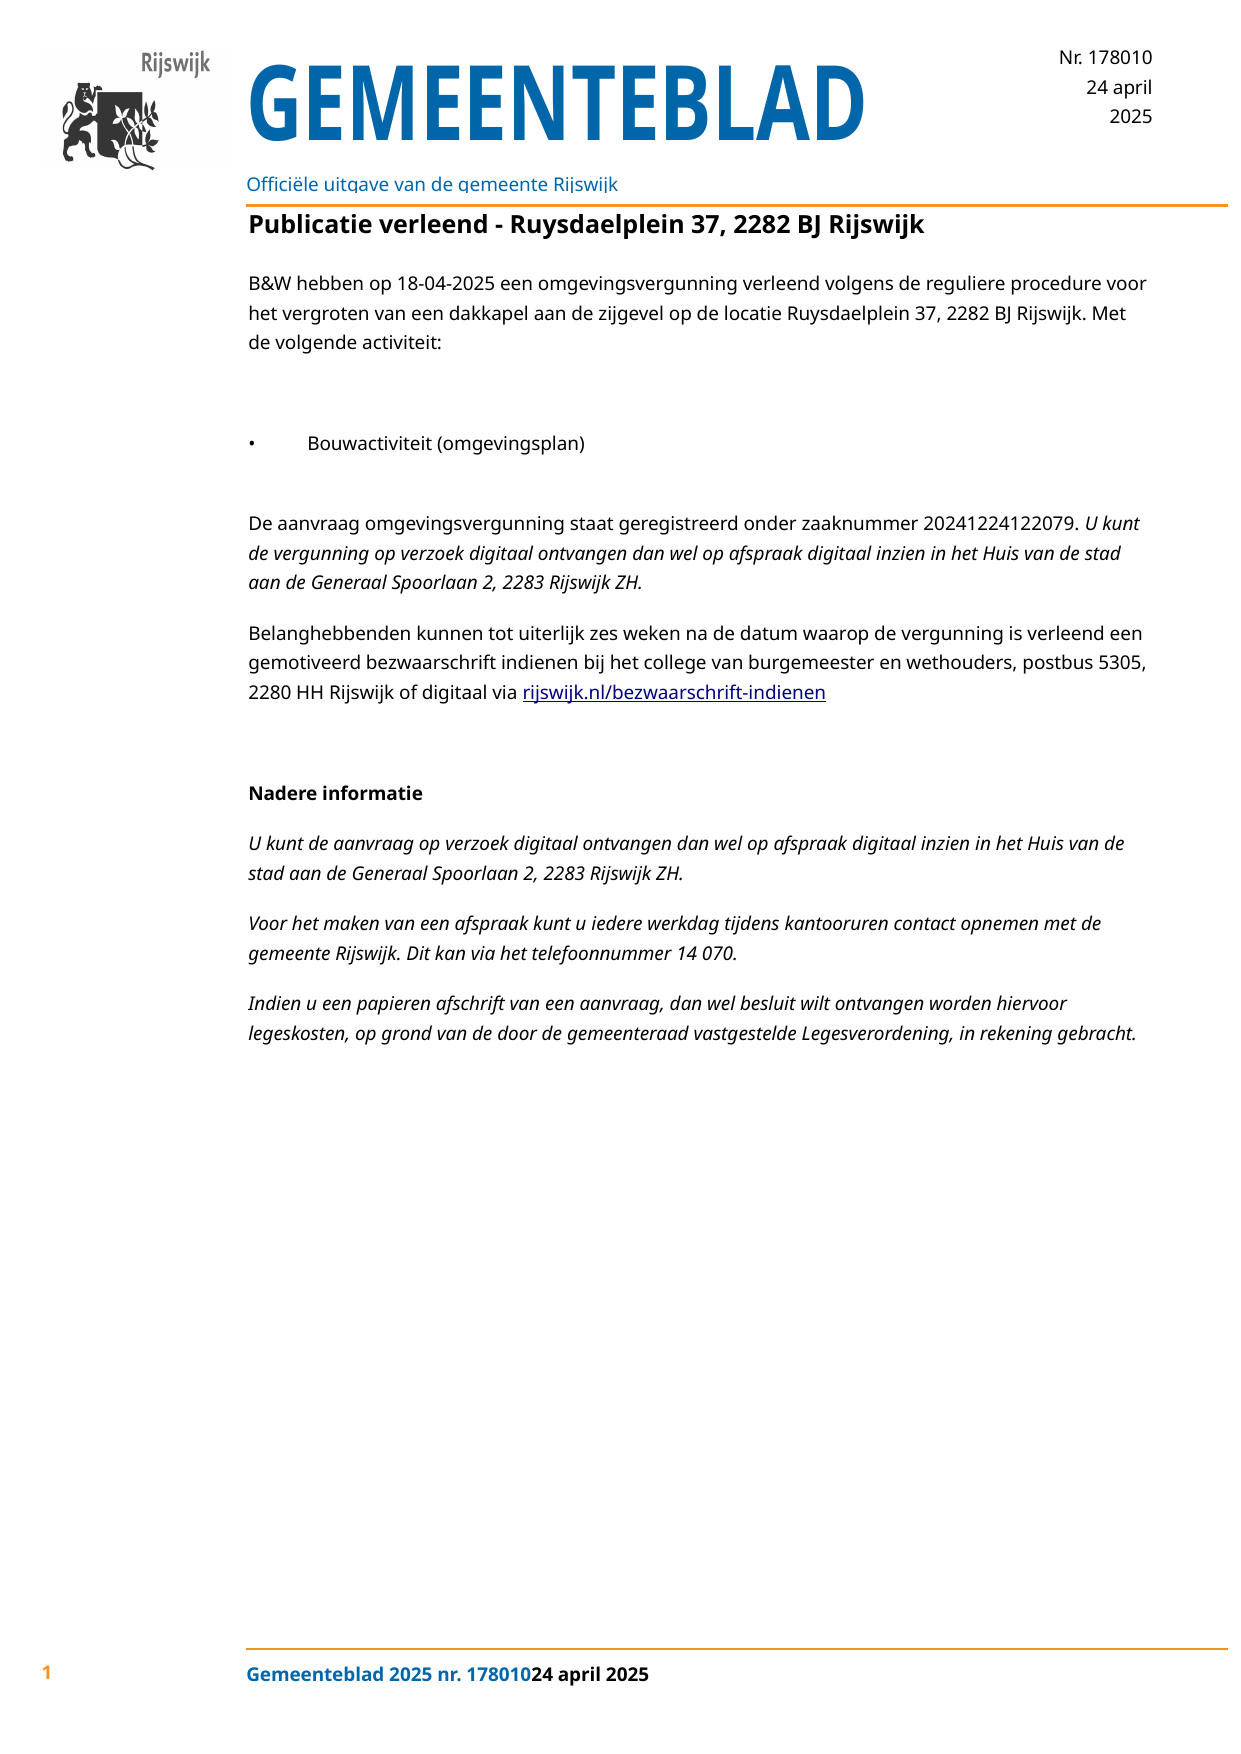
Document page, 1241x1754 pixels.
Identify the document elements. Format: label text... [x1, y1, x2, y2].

text De aanvraag omgevingsvergunning staat geregistreerd onder zaaknummer 20241224122079. U kunt de vergunning op verzoek digitaal ontvangen dan wel op afspraak digitaal inzien in het Huis van de stad aan de Generaal Spoorlaan 2, 2283 Rijswijk ZH. [248, 510, 1152, 595]
text Belanghebbenden kunnen tot uiterlijk zes weken na de datum waarop de vergunning is verleend een gemotiveerd bezwaarschrift indienen bij het college van burgemeester en wethouders, postbus 5305, 2280 HH Rijswijk of digitaal via rijswijk.nl/bezwaarschrift-indienen [248, 620, 1152, 705]
text Nadere informatie [248, 780, 1152, 806]
text B&W hebben op 18-04-2025 een omgevingsvergunning verleend volgens de reguliere procedure voor het vergroten van een dakkapel aan de zijgevel op de locatie Ruysdaelplein 37, 2282 BJ Rijswijk. Met de volgende activiteit: [248, 270, 1152, 355]
text Voor het maken van een afspraak kunt u iedere werkdag tijdens kantooruren contact opnemen met de gemeente Rijswijk. Dit kan via het telefoonnummer 14 070. [248, 910, 1152, 966]
text Indien u een papieren afschrift van een aanvraag, dan wel besluit wilt ontvangen worden hiervoor legeskosten, op grond van de door de gemeenteraad vastgestelde Legesverordening, in rekening gebracht. [248, 990, 1152, 1046]
text Publicatie verleend - Ruysdaelplein 37, 2282 BJ Rijswijk [248, 207, 1152, 241]
text U kunt de aanvraag op verzoek digitaal ontvangen dan wel op afspraak digitaal inzien in het Huis van de stad aan de Generaal Spoorlaan 2, 2283 Rijswijk ZH. [248, 830, 1152, 886]
picture [41, 47, 231, 172]
list Bouwactiviteit (omgevingsplan) [248, 430, 1152, 456]
